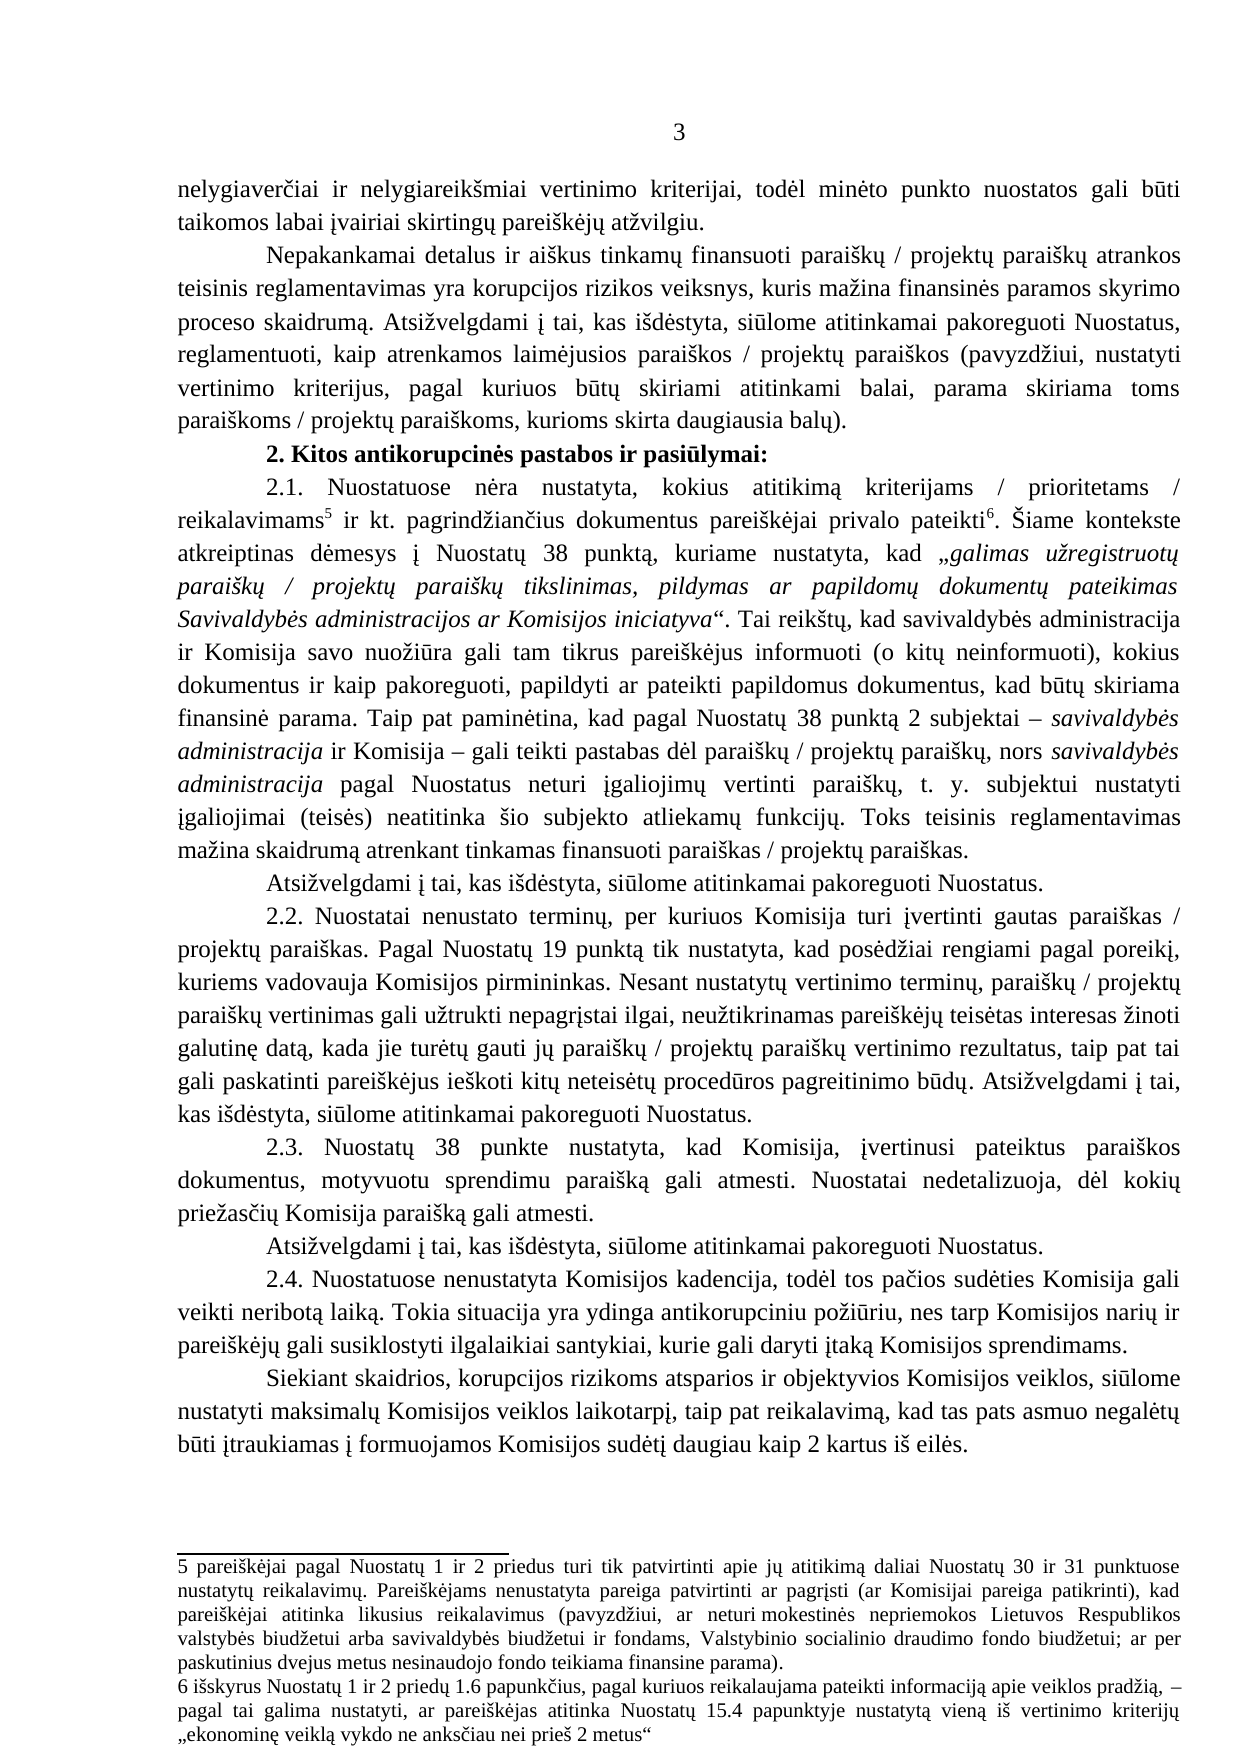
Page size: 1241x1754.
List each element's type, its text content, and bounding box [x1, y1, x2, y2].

text 2.3. Nuostatų 38 punkte nustatyta, kad Komisija, įvertinusi pateiktus paraiškos dokumentus, motyvuotu sprendimu paraišką gali atmesti. Nuostatai nedetalizuoja, dėl kokių priežasčių Komisija paraišką gali atmesti. [177, 1132, 1181, 1227]
text Atsižvelgdami į tai, kas išdėstyta, siūlome atitinkamai pakoreguoti Nuostatus. [177, 1231, 1181, 1260]
text 2.1. Nuostatuose nėra nustatyta, kokius atitikimą kriterijams / prioritetams / reikalavimams ir kt. pagrindžiančius dokumentus pareiškėjai privalo pateikti. Šiame kontekste atkreiptinas dėmesys į Nuostatų 38 punktą, kuriame nustatyta, kad „galimas užregistruotų paraiškų / projektų paraiškų tikslinimas, pildymas ar papildomų dokumentų pateikimas Savivaldybės administracijos ar Komisijos iniciatyva“. Tai reikštų, kad savivaldybės administracija ir Komisija savo nuožiūra gali tam tikrus pareiškėjus informuoti (o kitų neinformuoti), kokius dokumentus ir kaip pakoreguoti, papildyti ar pateikti papildomus dokumentus, kad būtų skiriama finansinė parama. Taip pat paminėtina, kad pagal Nuostatų 38 punktą 2 subjektai – savivaldybės administracija ir Komisija – gali teikti pastabas dėl paraiškų / projektų paraiškų, nors savivaldybės administracija pagal Nuostatus neturi įgaliojimų vertinti paraiškų, t. y. subjektui nustatyti įgaliojimai (teisės) neatitinka šio subjekto atliekamų funkcijų. Toks teisinis reglamentavimas mažina skaidrumą atrenkant tinkamas finansuoti paraiškas / projektų paraiškas. [177, 472, 1181, 864]
text nelygiaverčiai ir nelygiareikšmiai vertinimo kriterijai, todėl minėto punkto nuostatos gali būti taikomos labai įvairiai skirtingų pareiškėjų atžvilgiu. [177, 174, 1181, 236]
text Nepakankamai detalus ir aiškus tinkamų finansuoti paraiškų / projektų paraiškų atrankos teisinis reglamentavimas yra korupcijos rizikos veiksnys, kuris mažina finansinės paramos skyrimo proceso skaidrumą. Atsižvelgdami į tai, kas išdėstyta, siūlome atitinkamai pakoreguoti Nuostatus, reglamentuoti, kaip atrenkamos laimėjusios paraiškos / projektų paraiškos (pavyzdžiui, nustatyti vertinimo kriterijus, pagal kuriuos būtų skiriami atitinkami balai, parama skiriama toms paraiškoms / projektų paraiškoms, kurioms skirta daugiausia balų). [177, 241, 1181, 434]
text Atsižvelgdami į tai, kas išdėstyta, siūlome atitinkamai pakoreguoti Nuostatus. [177, 868, 1181, 897]
text 2.4. Nuostatuose nenustatyta Komisijos kadencija, todėl tos pačios sudėties Komisija gali veikti neribotą laiką. Tokia situacija yra ydinga antikorupciniu požiūriu, nes tarp Komisijos narių ir pareiškėjų gali susiklostyti ilgalaikiai santykiai, kurie gali daryti įtaką Komisijos sprendimams. [177, 1264, 1181, 1359]
text išskyrus Nuostatų 1 ir 2 priedų 1.6 papunkčius, pagal kuriuos reikalaujama pateikti informaciją apie veiklos pradžią, – pagal tai galima nustatyti, ar pareiškėjas atitinka Nuostatų 15.4 papunktyje nustatytą vieną iš vertinimo kriterijų „ekonominę veiklą vykdo ne anksčiau nei prieš 2 metus“ [177, 1674, 1181, 1746]
text Siekiant skaidrios, korupcijos rizikoms atsparios ir objektyvios Komisijos veiklos, siūlome nustatyti maksimalų Komisijos veiklos laikotarpį, taip pat reikalavimą, kad tas pats asmuo negalėtų būti įtraukiamas į formuojamos Komisijos sudėtį daugiau kaip 2 kartus iš eilės. [177, 1363, 1181, 1458]
text 2. Kitos antikorupcinės pastabos ir pasiūlymai: [177, 439, 1181, 467]
text 2.2. Nuostatai nenustato terminų, per kuriuos Komisija turi įvertinti gautas paraiškas / projektų paraiškas. Pagal Nuostatų 19 punktą tik nustatyta, kad posėdžiai rengiami pagal poreikį, kuriems vadovauja Komisijos pirmininkas. Nesant nustatytų vertinimo terminų, paraiškų / projektų paraiškų vertinimas gali užtrukti nepagrįstai ilgai, neužtikrinamas pareiškėjų teisėtas interesas žinoti galutinę datą, kada jie turėtų gauti jų paraiškų / projektų paraiškų vertinimo rezultatus, taip pat tai gali paskatinti pareiškėjus ieškoti kitų neteisėtų procedūros pagreitinimo būdų. Atsižvelgdami į tai, kas išdėstyta, siūlome atitinkamai pakoreguoti Nuostatus. [177, 901, 1181, 1128]
text pareiškėjai pagal Nuostatų 1 ir 2 priedus turi tik patvirtinti apie jų atitikimą daliai Nuostatų 30 ir 31 punktuose nustatytų reikalavimų. Pareiškėjams nenustatyta pareiga patvirtinti ar pagrįsti (ar Komisijai pareiga patikrinti), kad pareiškėjai atitinka likusius reikalavimus (pavyzdžiui, ar neturi mokestinės nepriemokos Lietuvos Respublikos valstybės biudžetui arba savivaldybės biudžetui ir fondams, Valstybinio socialinio draudimo fondo biudžetui; ar per paskutinius dvejus metus nesinaudojo fondo teikiama finansine parama). [177, 1554, 1181, 1674]
